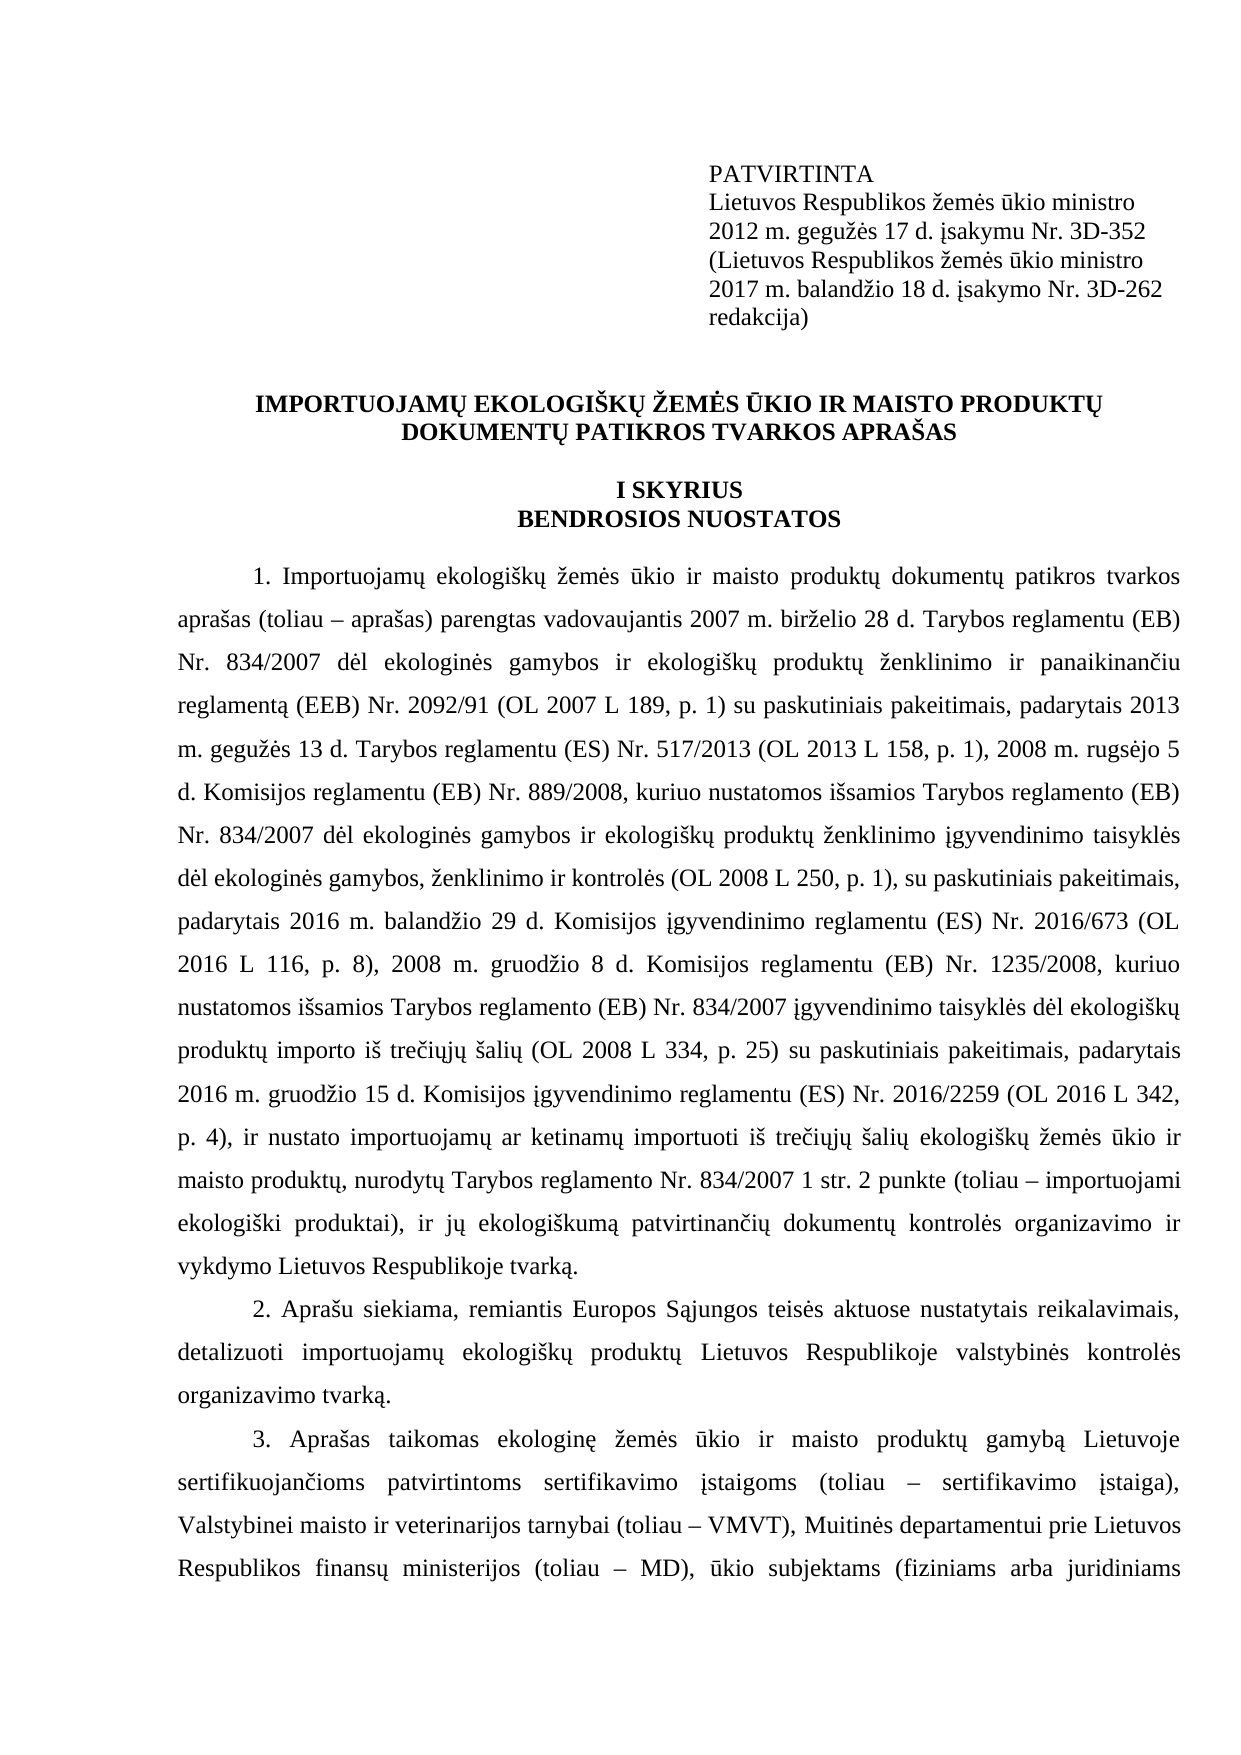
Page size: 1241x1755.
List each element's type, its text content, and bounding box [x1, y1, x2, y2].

text Lietuvos Respublikos žemės ūkio ministro [709, 187, 1181, 216]
text (Lietuvos Respublikos žemės ūkio ministro [709, 245, 1181, 274]
text IMPORTUOJAMŲ EKOLOGIŠKŲ ŽEMĖS ŪKIO IR MAISTO PRODUKTŲ DOKUMENTŲ PATIKROS TVARKOS APRAŠAS [177, 389, 1181, 446]
text 1. Importuojamų ekologiškų žemės ūkio ir maisto produktų dokumentų patikros tvarkos aprašas (toliau – aprašas) parengtas vadovaujantis 2007 m. birželio 28 d. Tarybos reglamentu (EB) Nr. 834/2007 dėl ekologinės gamybos ir ekologiškų produktų ženklinimo ir panaikinančiu reglamentą (EEB) Nr. 2092/91 (OL 2007 L 189, p. 1) su paskutiniais pakeitimais, padarytais 2013 m. gegužės 13 d. Tarybos reglamentu (ES) Nr. 517/2013 (OL 2013 L 158, p. 1), 2008 m. rugsėjo 5 d. Komisijos reglamentu (EB) Nr. 889/2008, kuriuo nustatomos išsamios Tarybos reglamento (EB) Nr. 834/2007 dėl ekologinės gamybos ir ekologiškų produktų ženklinimo įgyvendinimo taisyklės dėl ekologinės gamybos, ženklinimo ir kontrolės (OL 2008 L 250, p. 1), su paskutiniais pakeitimais, padarytais 2016 m. balandžio 29 d. Komisijos įgyvendinimo reglamentu (ES) Nr. 2016/673 (OL 2016 L 116, p. 8), 2008 m. gruodžio 8 d. Komisijos reglamentu (EB) Nr. 1235/2008, kuriuo nustatomos išsamios Tarybos reglamento (EB) Nr. 834/2007 įgyvendinimo taisyklės dėl ekologiškų produktų importo iš trečiųjų šalių (OL 2008 L 334, p. 25) su paskutiniais pakeitimais, padarytais 2016 m. gruodžio 15 d. Komisijos įgyvendinimo reglamentu (ES) Nr. 2016/2259 (OL 2016 L 342, p. 4), ir nustato importuojamų ar ketinamų importuoti iš trečiųjų šalių ekologiškų žemės ūkio ir maisto produktų, nurodytų Tarybos reglamento Nr. 834/2007 1 str. 2 punkte (toliau – importuojami ekologiški produktai), ir jų ekologiškumą patvirtinančių dokumentų kontrolės organizavimo ir vykdymo Lietuvos Respublikoje tvarką. [177, 561, 1181, 1280]
text 2017 m. balandžio 18 d. įsakymo Nr. 3D-262 [709, 274, 1181, 302]
text redakcija) [709, 302, 1181, 331]
text 2. Aprašu siekiama, remiantis Europos Sąjungos teisės aktuose nustatytais reikalavimais, detalizuoti importuojamų ekologiškų produktų Lietuvos Respublikoje valstybinės kontrolės organizavimo tvarką. [177, 1294, 1181, 1409]
text PATVIRTINTA [709, 159, 1181, 187]
text BENDROSIOS NUOSTATOS [177, 504, 1181, 532]
text I SKYRIUS [177, 475, 1181, 504]
text 2012 m. gegužės 17 d. įsakymu Nr. 3D-352 [709, 216, 1181, 245]
text 3. Aprašas taikomas ekologinę žemės ūkio ir maisto produktų gamybą Lietuvoje sertifikuojančioms patvirtintoms sertifikavimo įstaigoms (toliau – sertifikavimo įstaiga), Valstybinei maisto ir veterinarijos tarnybai (toliau – VMVT), Muitinės departamentui prie Lietuvos Respublikos finansų ministerijos (toliau – MD), ūkio subjektams (fiziniams arba juridiniams [177, 1424, 1181, 1582]
